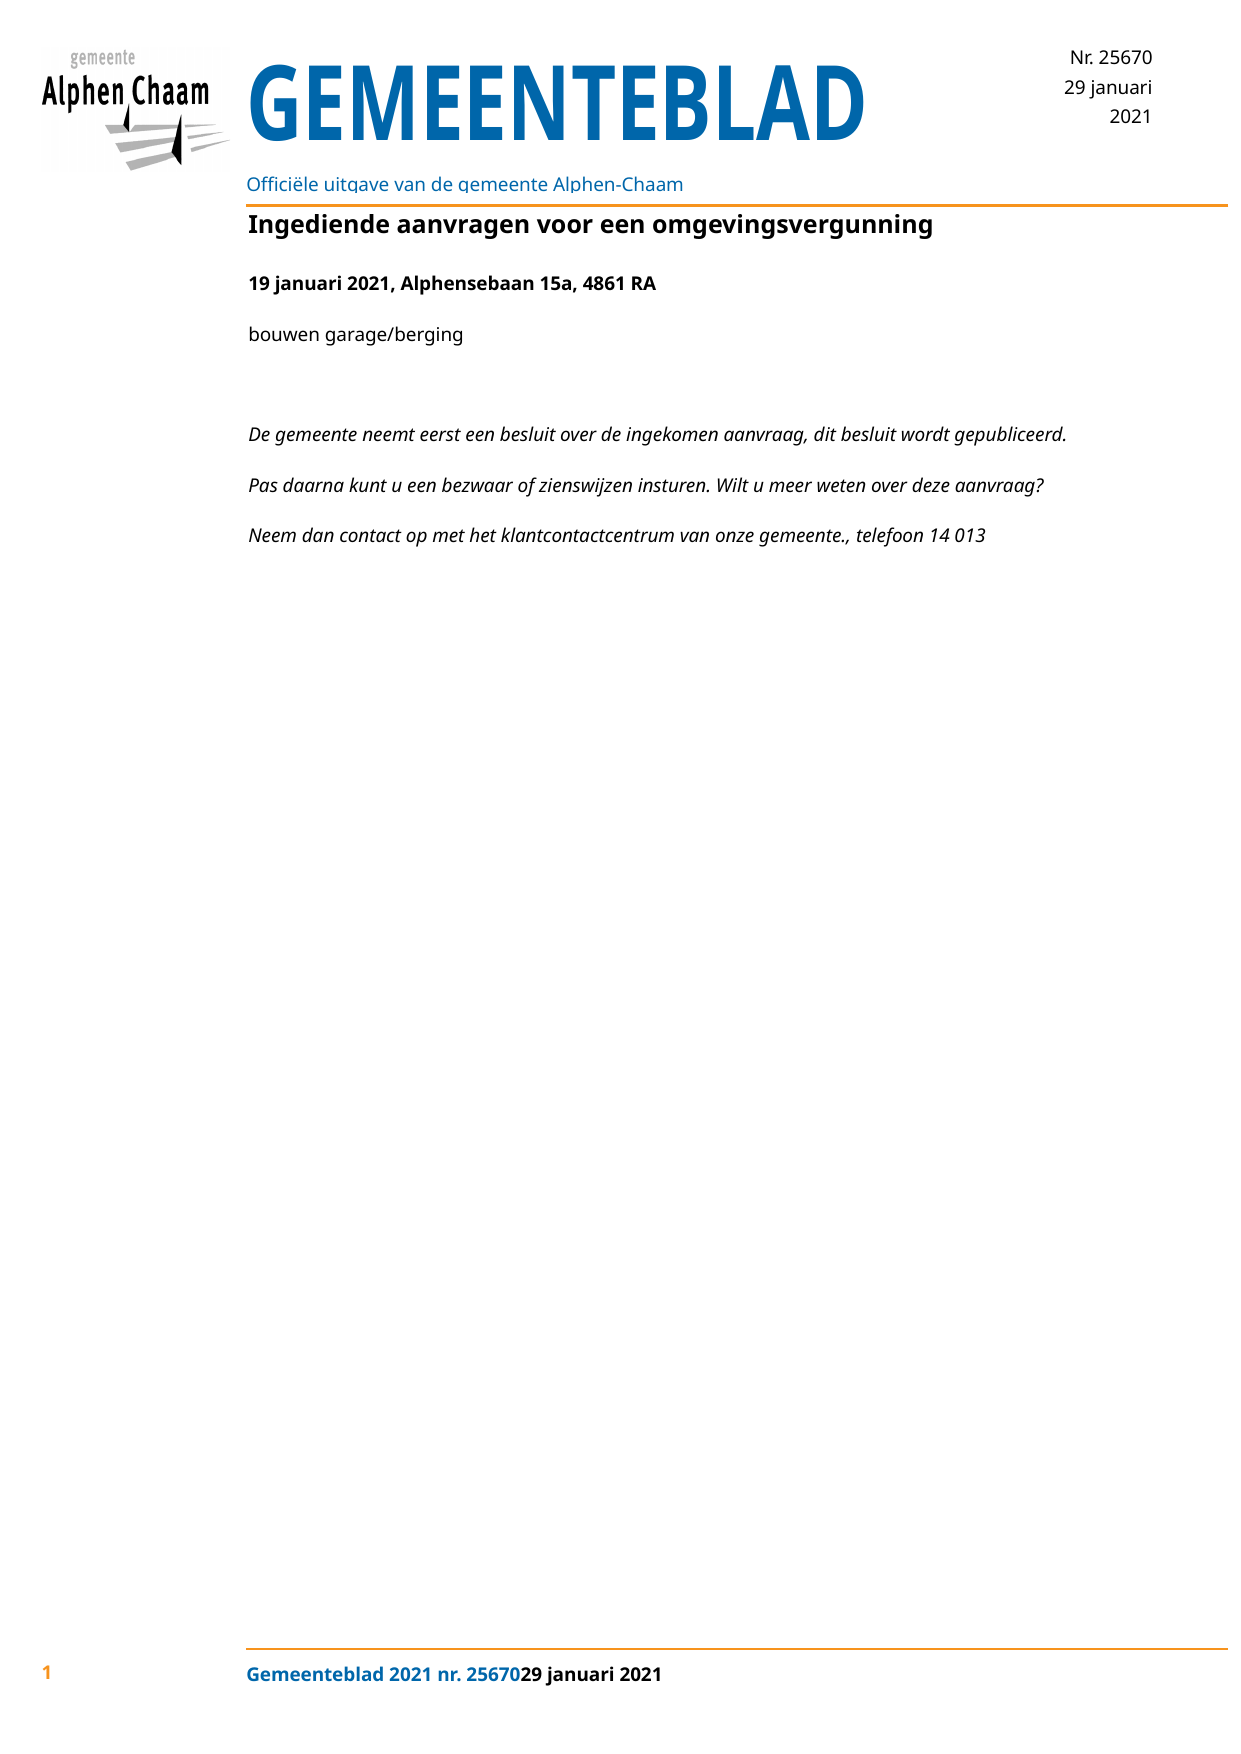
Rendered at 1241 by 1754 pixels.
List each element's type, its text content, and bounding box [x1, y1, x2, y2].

text Pas daarna kunt u een bezwaar of zienswijzen insturen. Wilt u meer weten over deze aanvraag? [248, 472, 1152, 498]
text De gemeente neemt eerst een besluit over de ingekomen aanvraag, dit besluit wordt gepubliceerd. [248, 422, 1152, 447]
text 19 januari 2021, Alphensebaan 15a, 4861 RA [248, 270, 1152, 296]
text Neem dan contact op met het klantcontactcentrum van onze gemeente., telefoon 14 013 [248, 522, 1152, 548]
text bouwen garage/berging [248, 321, 1152, 346]
text Ingediende aanvragen voor een omgevingsvergunning [248, 207, 1152, 241]
picture [41, 47, 231, 172]
